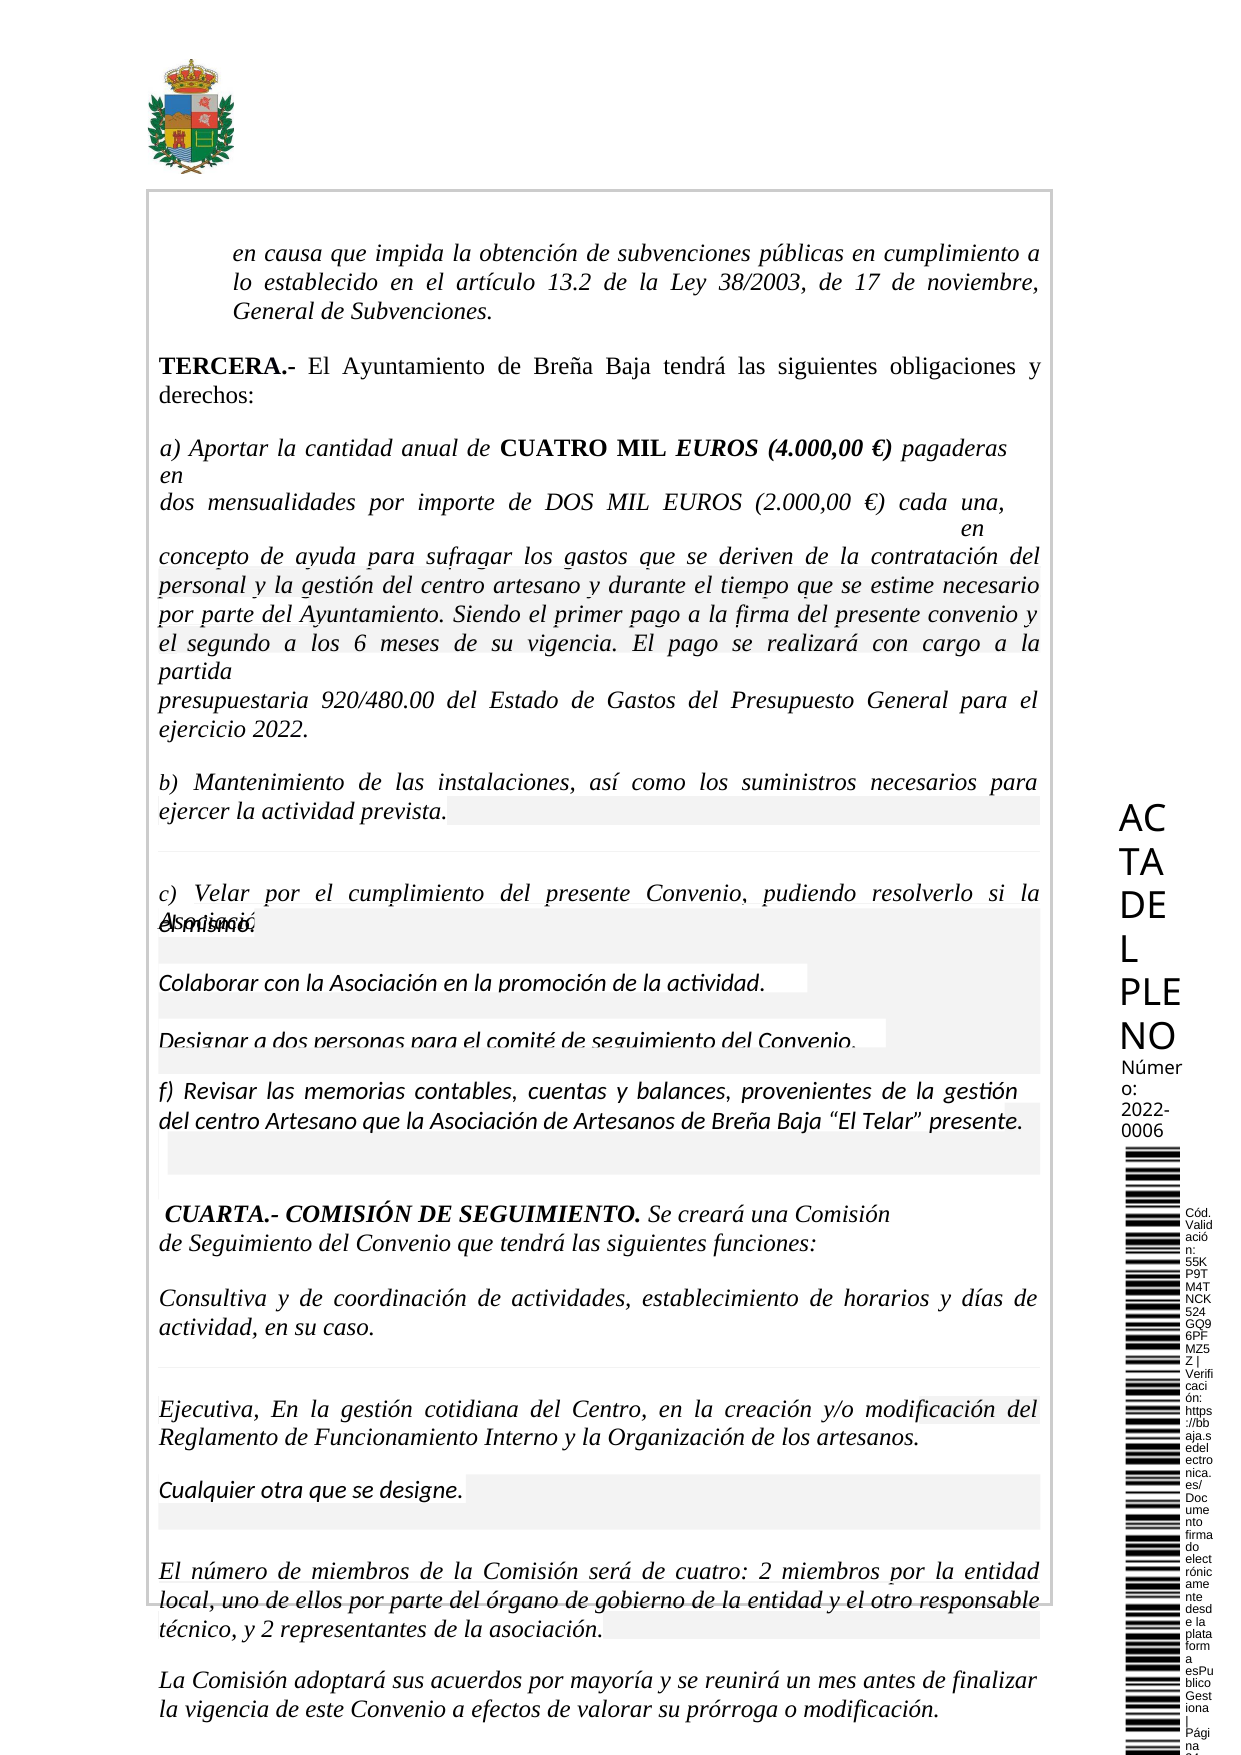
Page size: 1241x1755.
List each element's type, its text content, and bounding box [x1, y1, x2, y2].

table_cell MIL [600, 489, 657, 541]
text presupuestaria 920/480.00 del Estado de Gastos del Presupuesto General para el ejercicio 2022. [159, 685, 1040, 743]
text concepto de ayuda para sufragar los gastos que se deriven de la contratación del personal y la gestión del centro artesano y durante el tiempo que se estime necesario por parte del Ayuntamiento. Siendo el primer pago a la firma del presente convenio y el segundo a los 6 meses de su vigencia. El pago se realizará con cargo a la partida [159, 653, 1041, 685]
text La Comisión adoptará sus acuerdos por mayoría y se reunirá un mes antes de finalizar la vigencia de este Convenio a efectos de valorar su prórroga o modificación. [159, 1666, 1039, 1723]
text TERCERA.- El Ayuntamiento de Breña Baja tendrá las siguientes obligaciones y derechos: [159, 351, 1041, 408]
list Número: 2022-0006 Fecha: 21/07/2022 [1121, 1058, 1186, 1142]
table_cell cada [893, 489, 955, 541]
table_cell DOS [539, 489, 600, 541]
text El número de miembros de la Comisión será de cuatro: 2 miembros por la entidad local, uno de ellos por parte del órgano de gobierno de la entidad y el otro responsable técnico, y 2 representantes de la asociación. [159, 1556, 1041, 1603]
list Mantenimiento de las instalaciones, así como los suministros necesarios para [159, 769, 1050, 796]
list [1053, 769, 1241, 1142]
table_cell €) [858, 489, 892, 541]
text Ejecutiva, En la gestión cotidiana del Centro, en la creación y/o modificación del Reglamento de Funcionamiento Interno y la Organización de los artesanos. [159, 1394, 1050, 1451]
text [1053, 796, 1117, 825]
table_cell mensualidades [201, 489, 363, 541]
text en causa que impida la obtención de subvenciones públicas en cumplimiento a lo establecido en el artículo 13.2 de la Ley 38/2003, de 17 de noviembre, General de Subvenciones. [232, 238, 1040, 324]
text [1186, 796, 1241, 825]
text Cód. Validación: 55KP9TM4TNCK524GQ96PFMZ5Z | Verificación: https://bbaja.sedelectronica.es/ Documento firmado electrónicamente desde la plataforma esPublico Gestiona | Página 24 de 128 [1185, 1207, 1214, 1754]
text [1053, 1283, 1093, 1341]
table_cell de [502, 489, 538, 541]
list Velar por el cumplimiento del presente Convenio, pudiendo resolverlo si la Asociación firmante incumpliera sus estipulaciones o los objetos finales señalados en [159, 878, 1040, 935]
table_cell (2.000,00 [749, 489, 858, 541]
table_cell importe [411, 489, 502, 541]
text concepto de ayuda para sufragar los gastos que se deriven de la contratación del personal y la gestión del centro artesano y durante el tiempo que se estime necesario por parte del Ayuntamiento. Siendo el primer pago a la firma del presente convenio y el segundo a los 6 meses de su vigencia. El pago se realizará con cargo a la partida [159, 541, 1041, 566]
table_cell EUROS [657, 489, 749, 541]
text ejercer la actividad prevista. [159, 796, 447, 825]
text [1183, 1204, 1214, 1754]
table_header a) Aportar la cantidad anual de CUATRO MIL EUROS (4.000,00 €) pagaderas en [159, 435, 1042, 489]
table_cell dos [159, 489, 201, 541]
list ACTA DEL PLENO [1119, 797, 1186, 1058]
table_cell una, en [955, 489, 1042, 541]
text El número de miembros de la Comisión será de cuatro: 2 miembros por la entidad local, uno de ellos por parte del órgano de gobierno de la entidad y el otro responsable técnico, y 2 representantes de la asociación. [159, 1606, 1041, 1642]
text CUARTA.- COMISIÓN DE SEGUIMIENTO. Se creará una Comisión de Seguimiento del Convenio que tendrá las siguientes funciones: [159, 1199, 922, 1257]
text Consultiva y de coordinación de actividades, establecimiento de horarios y días de actividad, en su caso. [159, 1283, 1050, 1341]
table_cell por [363, 489, 411, 541]
